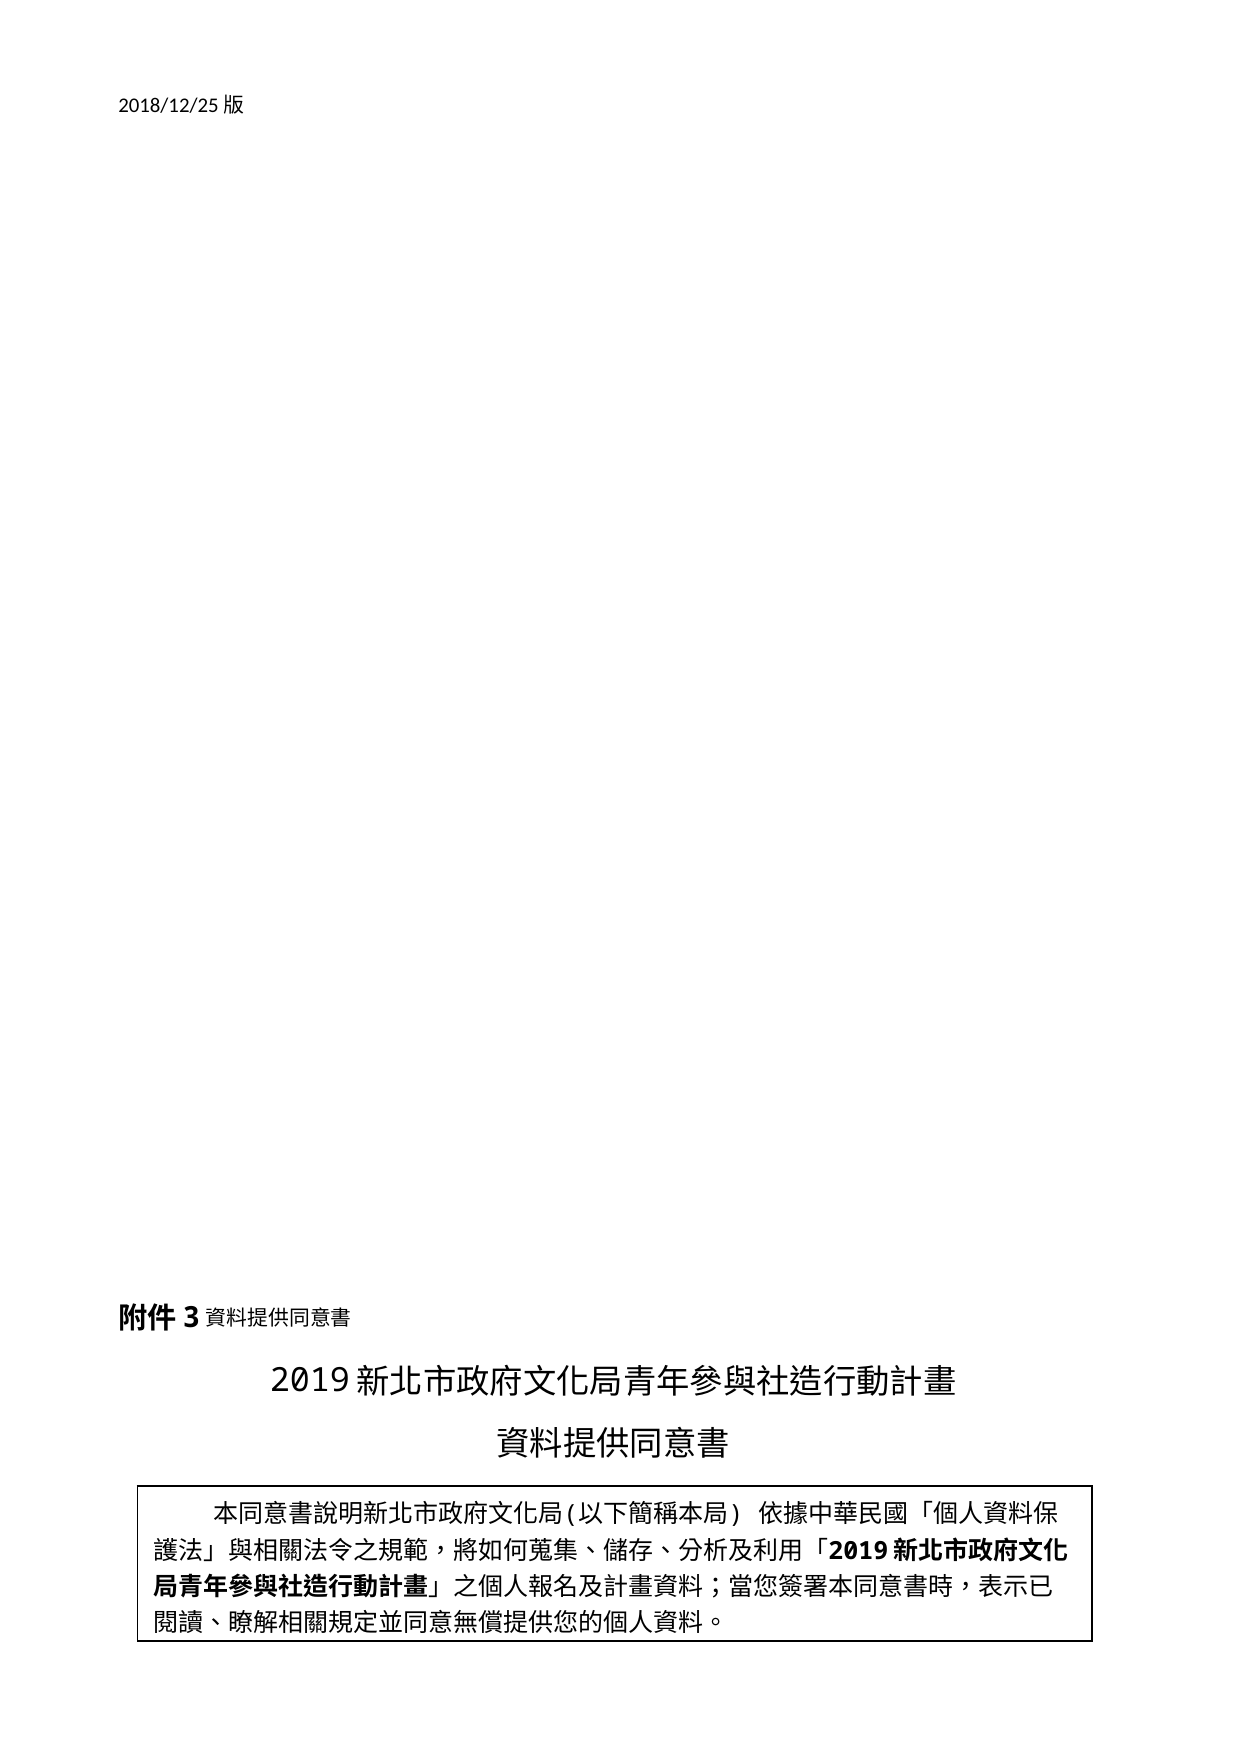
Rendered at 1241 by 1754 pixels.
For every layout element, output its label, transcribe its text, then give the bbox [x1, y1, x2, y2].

text 本同意書說明新北市政府文化局(以下簡稱本局) 依據中華民國「個人資料保護法」與相關法令之規範，將如何蒐集、儲存、分析及利用「2019新北市政府文化局青年參與社造行動計畫」之個人報名及計畫資料；當您簽署本同意書時，表示已閱讀、瞭解相關規定並同意無償提供您的個人資料。 [153, 1494, 1076, 1632]
text 2019新北市政府文化局青年參與社造行動計畫 [118, 1337, 1107, 1399]
text 資料提供同意書 [118, 1399, 1107, 1462]
text 附件3資料提供同意書 [118, 1274, 1107, 1337]
text [138, 1487, 1091, 1640]
